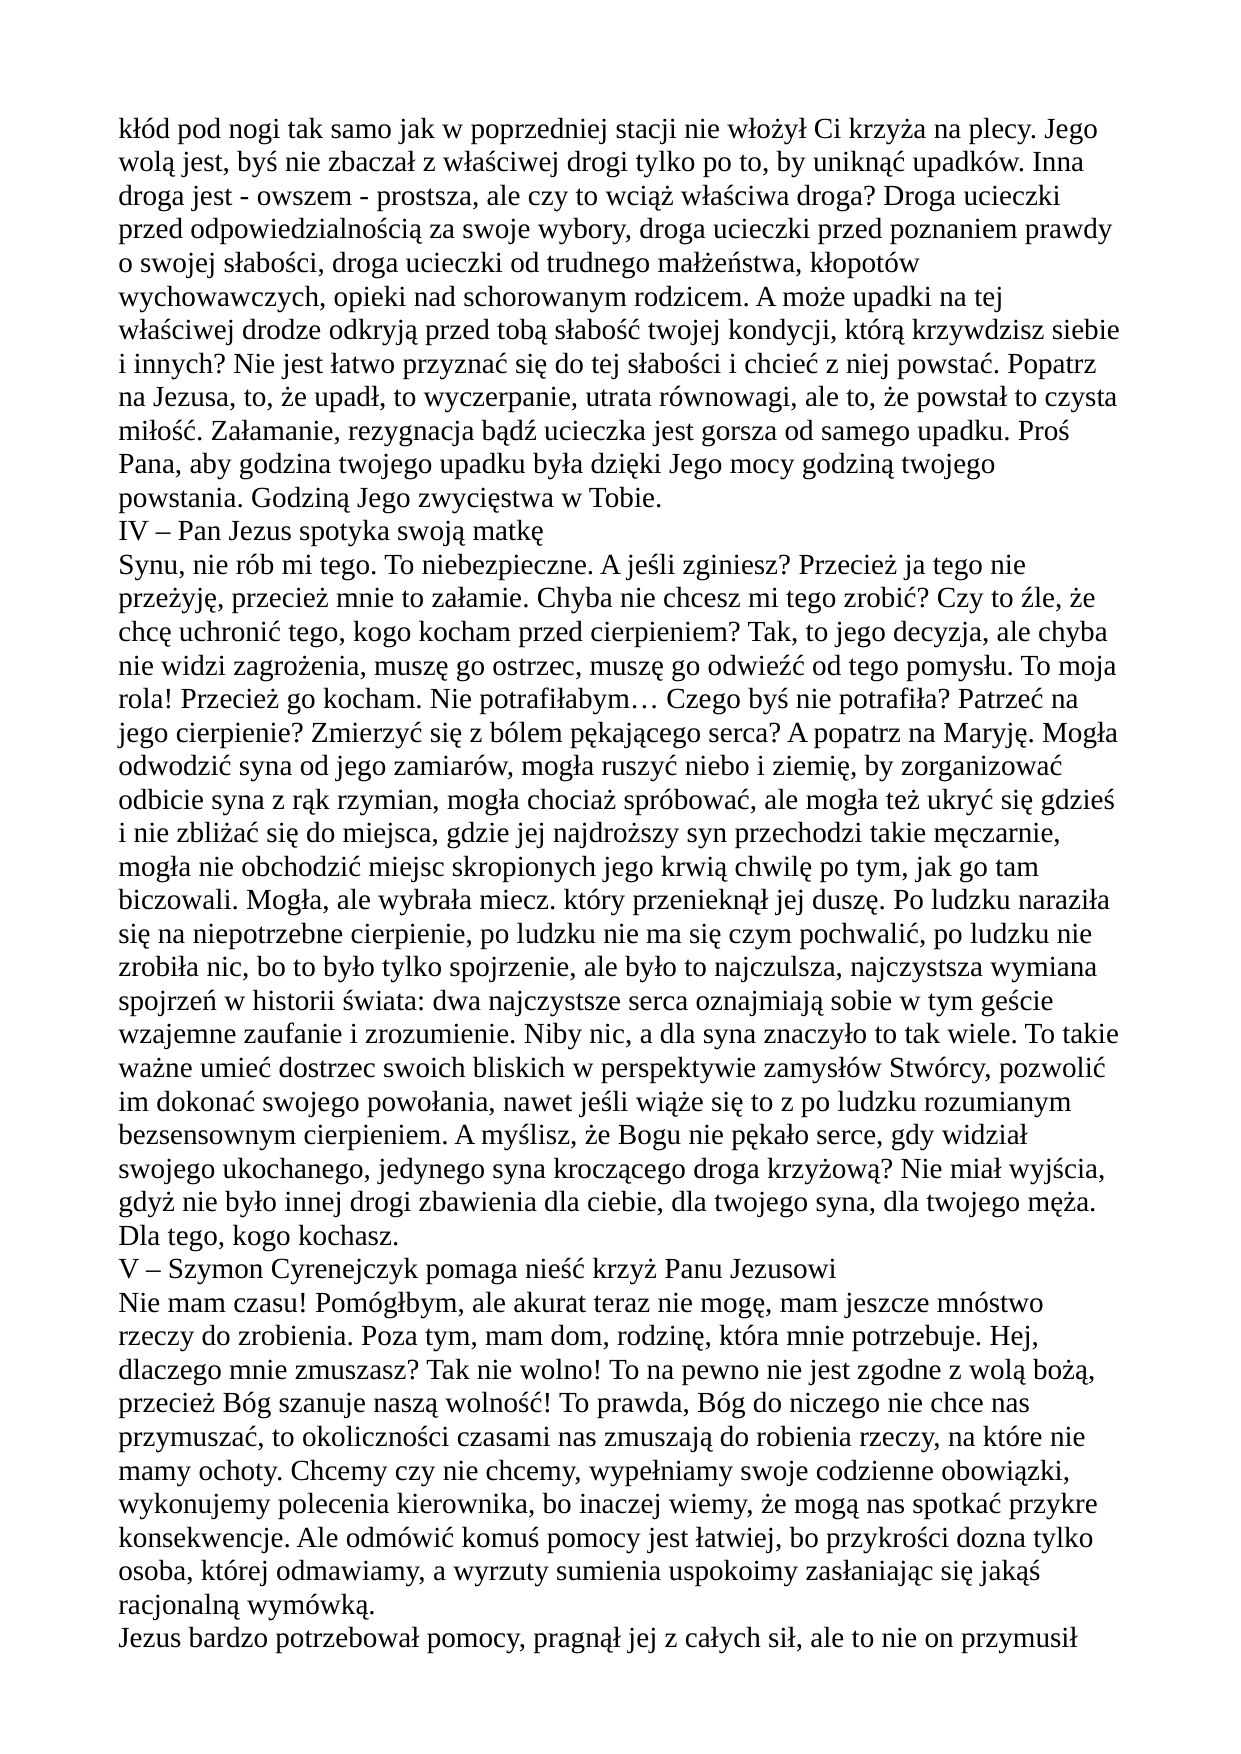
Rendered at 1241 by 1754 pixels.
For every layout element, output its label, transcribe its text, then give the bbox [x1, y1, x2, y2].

text Jezus bardzo potrzebował pomocy, pragnął jej z całych sił, ale to nie on przymusił [118, 1620, 1122, 1654]
text V – Szymon Cyrenejczyk pomaga nieść krzyż Panu Jezusowi [118, 1251, 1122, 1285]
text Synu, nie rób mi tego. To niebezpieczne. A jeśli zginiesz? Przecież ja tego nie przeżyję, przecież mnie to załamie. Chyba nie chcesz mi tego zrobić? Czy to źle, że chcę uchronić tego, kogo kocham przed cierpieniem? Tak, to jego decyzja, ale chyba nie widzi zagrożenia, muszę go ostrzec, muszę go odwieźć od tego pomysłu. To moja rola! Przecież go kocham. Nie potrafiłabym… Czego byś nie potrafiła? Patrzeć na jego cierpienie? Zmierzyć się z bólem pękającego serca? A popatrz na Maryję. Mogła odwodzić syna od jego zamiarów, mogła ruszyć niebo i ziemię, by zorganizować odbicie syna z rąk rzymian, mogła chociaż spróbować, ale mogła też ukryć się gdzieś i nie zbliżać się do miejsca, gdzie jej najdroższy syn przechodzi takie męczarnie, mogła nie obchodzić miejsc skropionych jego krwią chwilę po tym, jak go tam biczowali. Mogła, ale wybrała miecz. który przenieknął jej duszę. Po ludzku naraziła się na niepotrzebne cierpienie, po ludzku nie ma się czym pochwalić, po ludzku nie zrobiła nic, bo to było tylko spojrzenie, ale było to najczulsza, najczystsza wymiana spojrzeń w historii świata: dwa najczystsze serca oznajmiają sobie w tym geście wzajemne zaufanie i zrozumienie. Niby nic, a dla syna znaczyło to tak wiele. To takie ważne umieć dostrzec swoich bliskich w perspektywie zamysłów Stwórcy, pozwolić im dokonać swojego powołania, nawet jeśli wiąże się to z po ludzku rozumianym bezsensownym cierpieniem. A myślisz, że Bogu nie pękało serce, gdy widział swojego ukochanego, jedynego syna kroczącego droga krzyżową? Nie miał wyjścia, gdyż nie było innej drogi zbawienia dla ciebie, dla twojego syna, dla twojego męża. Dla tego, kogo kochasz. [118, 547, 1122, 1251]
text kłód pod nogi tak samo jak w poprzedniej stacji nie włożył Ci krzyża na plecy. Jego wolą jest, byś nie zbaczał z właściwej drogi tylko po to, by uniknąć upadków. Inna droga jest - owszem - prostsza, ale czy to wciąż właściwa droga? Droga ucieczki przed odpowiedzialnością za swoje wybory, droga ucieczki przed poznaniem prawdy o swojej słabości, droga ucieczki od trudnego małżeństwa, kłopotów wychowawczych, opieki nad schorowanym rodzicem. A może upadki na tej właściwej drodze odkryją przed tobą słabość twojej kondycji, którą krzywdzisz siebie i innych? Nie jest łatwo przyznać się do tej słabości i chcieć z niej powstać. Popatrz na Jezusa, to, że upadł, to wyczerpanie, utrata równowagi, ale to, że powstał to czysta miłość. Załamanie, rezygnacja bądź ucieczka jest gorsza od samego upadku. Proś Pana, aby godzina twojego upadku była dzięki Jego mocy godziną twojego powstania. Godziną Jego zwycięstwa w Tobie. [118, 111, 1122, 513]
text IV – Pan Jezus spotyka swoją matkę [118, 513, 1122, 547]
text Nie mam czasu! Pomógłbym, ale akurat teraz nie mogę, mam jeszcze mnóstwo rzeczy do zrobienia. Poza tym, mam dom, rodzinę, która mnie potrzebuje. Hej, dlaczego mnie zmuszasz? Tak nie wolno! To na pewno nie jest zgodne z wolą bożą, przecież Bóg szanuje naszą wolność! To prawda, Bóg do niczego nie chce nas przymuszać, to okoliczności czasami nas zmuszają do robienia rzeczy, na które nie mamy ochoty. Chcemy czy nie chcemy, wypełniamy swoje codzienne obowiązki, wykonujemy polecenia kierownika, bo inaczej wiemy, że mogą nas spotkać przykre konsekwencje. Ale odmówić komuś pomocy jest łatwiej, bo przykrości dozna tylko osoba, której odmawiamy, a wyrzuty sumienia uspokoimy zasłaniając się jakąś racjonalną wymówką. [118, 1285, 1122, 1620]
